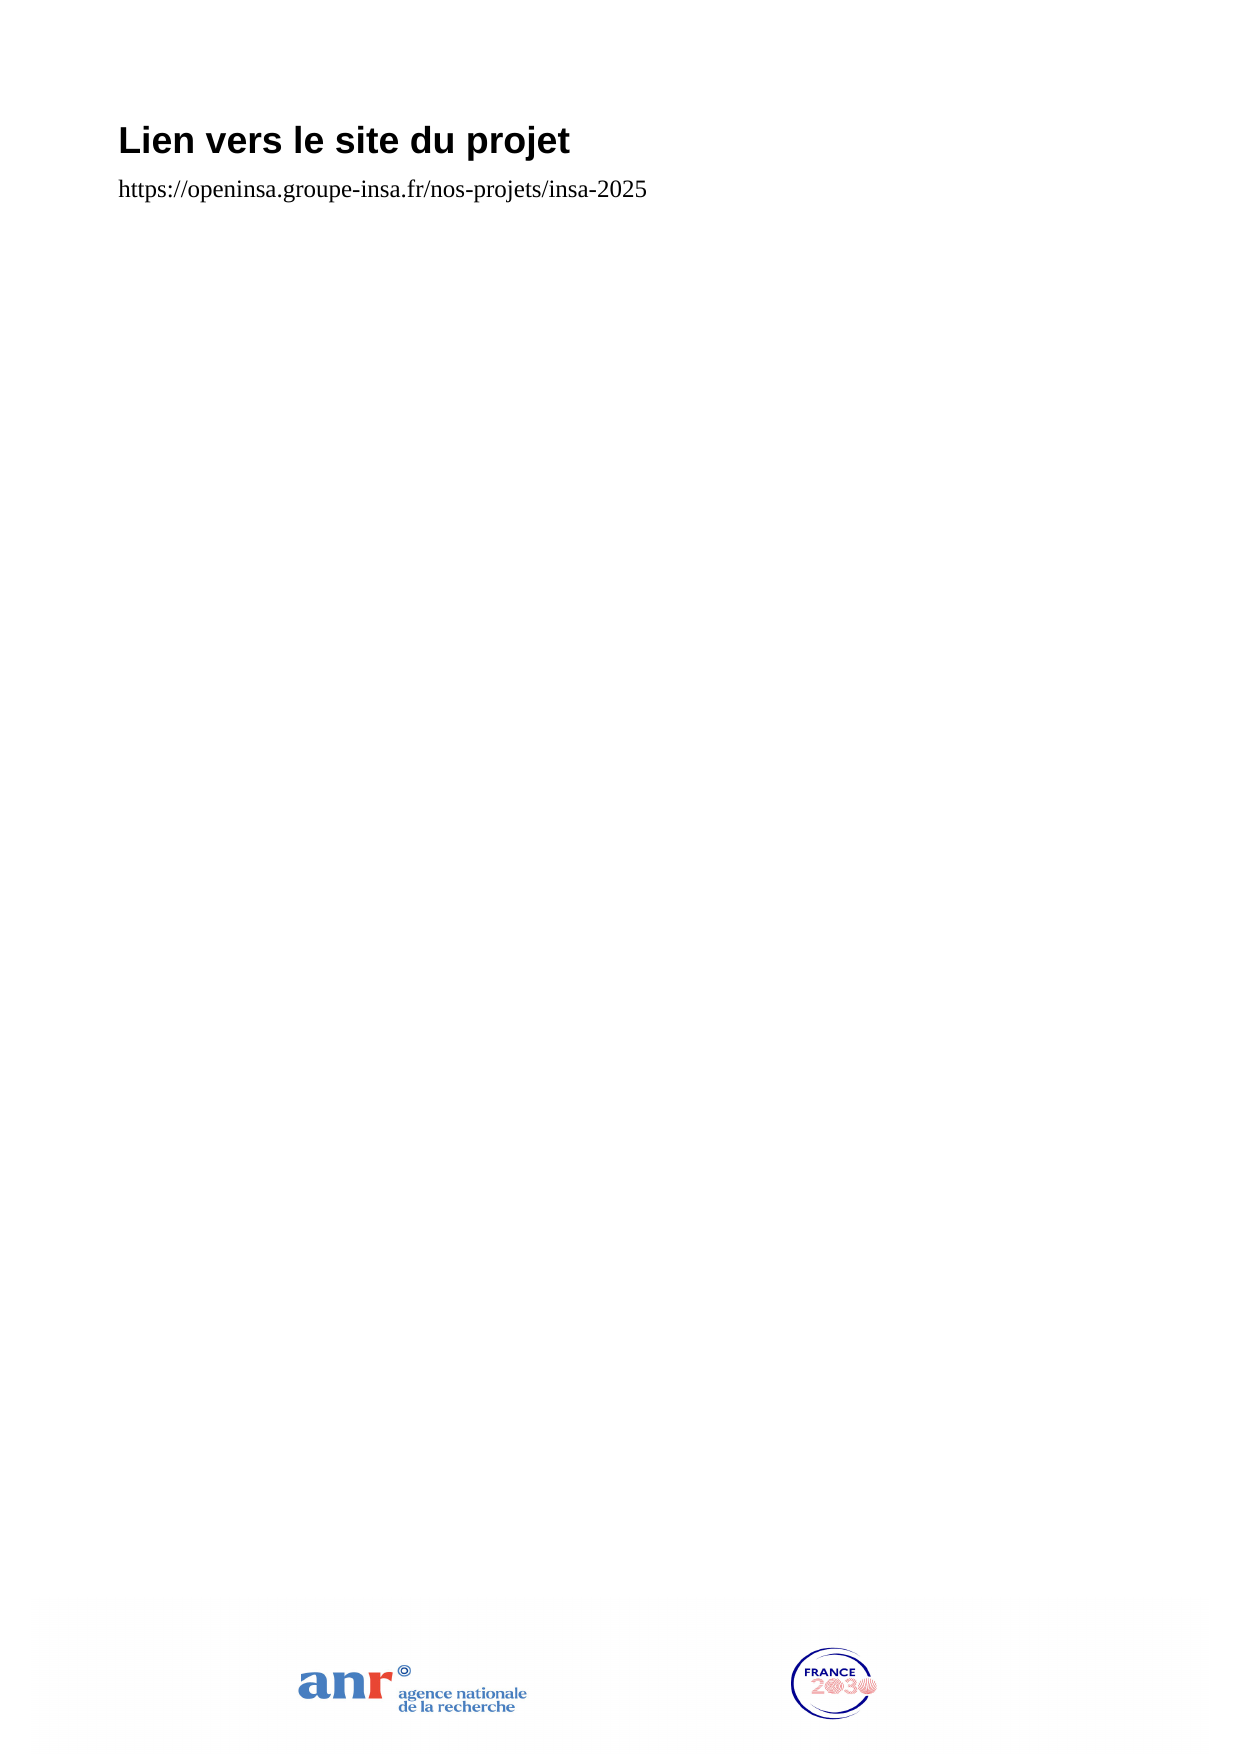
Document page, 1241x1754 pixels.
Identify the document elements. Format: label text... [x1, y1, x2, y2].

picture [30, 1597, 1210, 1754]
subtitle Lien vers le site du projet [118, 118, 1122, 161]
text https://openinsa.groupe-insa.fr/nos-projets/insa-2025 [118, 174, 1122, 202]
